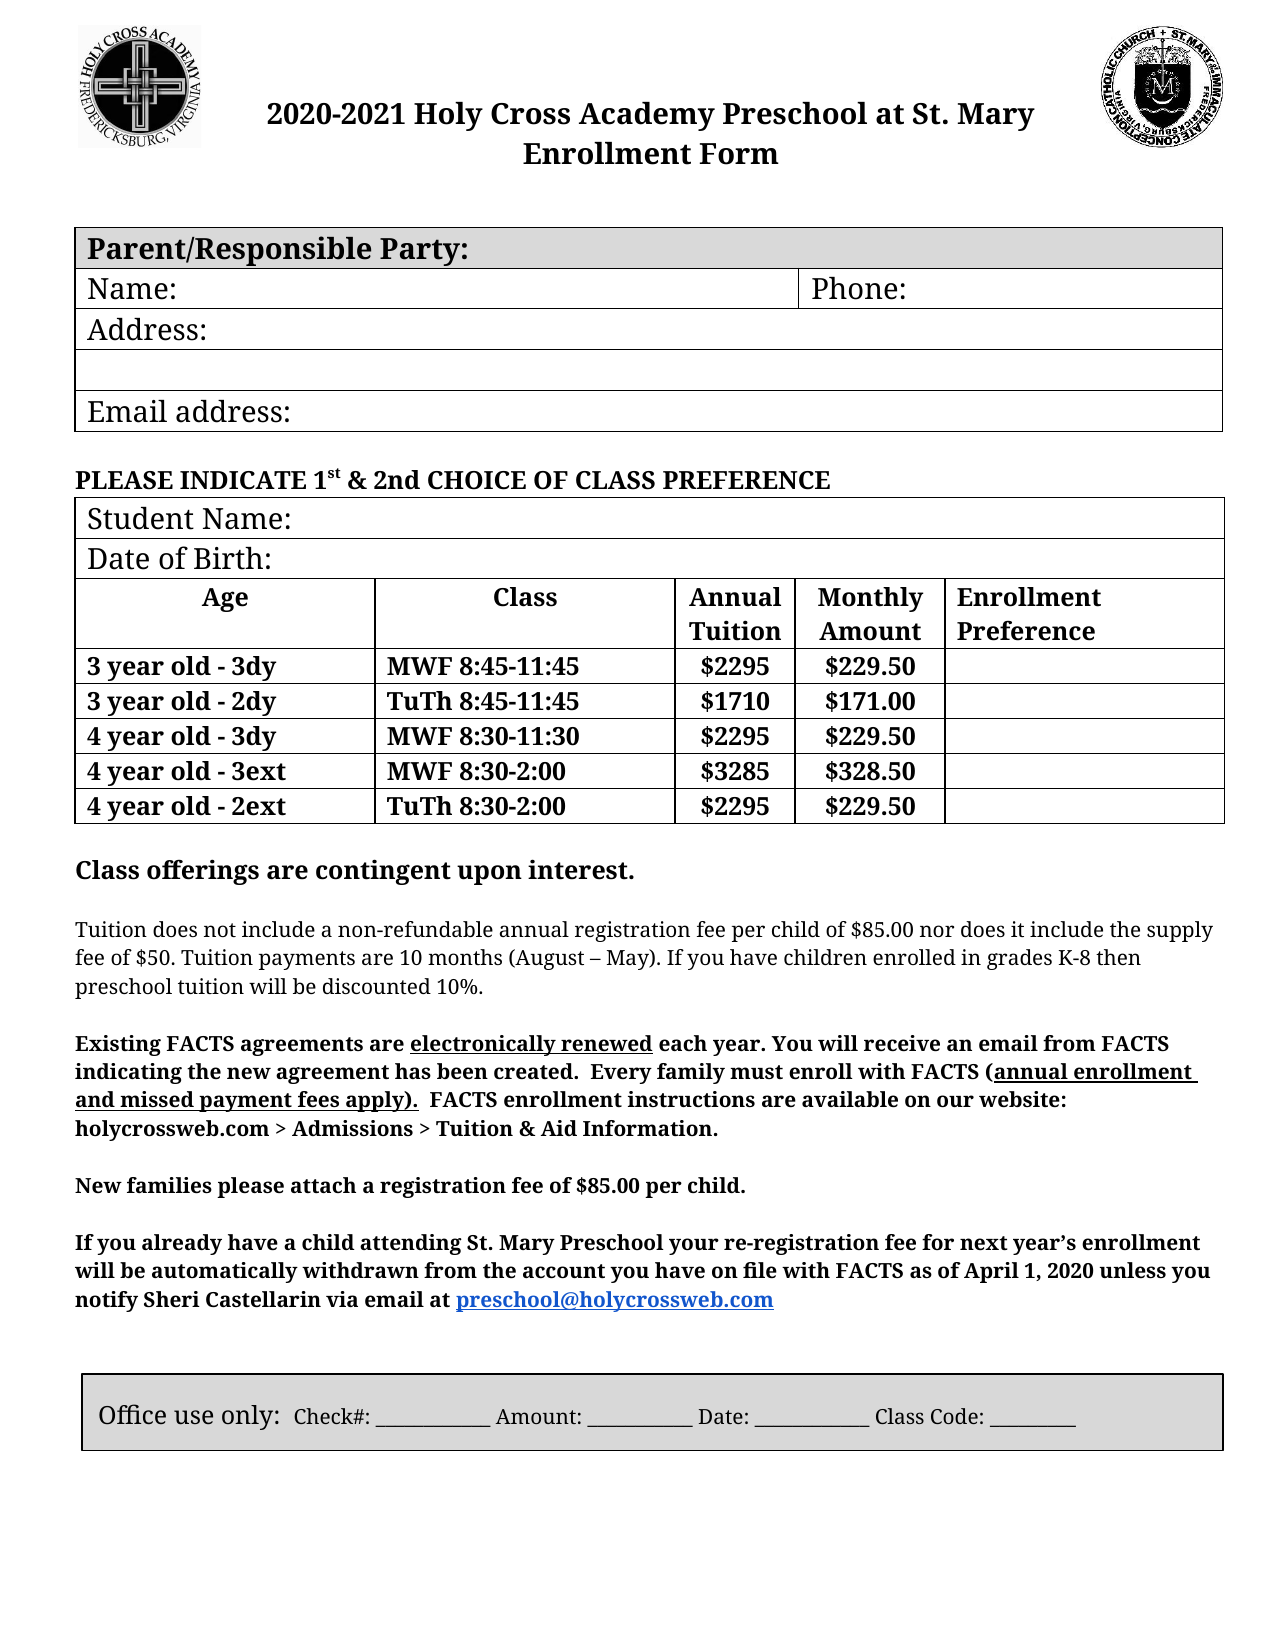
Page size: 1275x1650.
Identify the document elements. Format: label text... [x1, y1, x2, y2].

table_cell MWF 8:30-2:00 [376, 754, 674, 788]
picture [1100, 25, 1224, 148]
table_cell Email address: [76, 391, 1222, 431]
table_cell $328.50 [796, 754, 944, 788]
table_cell [946, 649, 1224, 683]
table_cell TuTh 8:30-2:00 [376, 789, 674, 823]
text New families please attach a registration fee of $85.00 per child. [75, 1171, 1230, 1199]
table_cell Age [76, 579, 374, 647]
table_cell Enrollment Preference [946, 579, 1224, 647]
text PLEASE INDICATE 1st & 2nd CHOICE OF CLASS PREFERENCE [75, 463, 1230, 497]
table_cell [1043, 269, 1222, 308]
table_cell 3 year old - 3dy [76, 649, 374, 683]
text If you already have a child attending St. Mary Preschool your re-registration fee for next year’s enrollment will be automatically withdrawn from the account you have on file with FACTS as of April 1, 2020 unless you notify Sheri Castellarin via email at preschool@holycrossweb.com [75, 1228, 1230, 1313]
table_cell $229.50 [796, 719, 944, 753]
table_cell Name: [76, 269, 798, 308]
table_cell MWF 8:45-11:45 [376, 649, 674, 683]
table_cell Date of Birth: [76, 539, 1224, 578]
table_cell [76, 350, 1222, 390]
table_cell Phone: [799, 269, 918, 308]
table_cell $229.50 [796, 789, 944, 823]
table_cell [946, 789, 1224, 823]
table_cell $3285 [676, 754, 794, 788]
table_header Student Name: [76, 498, 1224, 538]
table_cell $2295 [676, 719, 794, 753]
table_cell 4 year old - 2ext [76, 789, 374, 823]
table_cell [946, 684, 1224, 718]
picture [78, 25, 202, 148]
text Tuition does not include a non-refundable annual registration fee per child of $85.00 nor does it include the supply fee of $50. Tuition payments are 10 months (August – May). If you have children enrolled in grades K-8 then preschool tuition will be discounted 10%. [75, 915, 1230, 1000]
table_cell Annual Tuition [676, 579, 794, 647]
table_cell [918, 269, 1042, 308]
text Existing FACTS agreements are electronically renewed each year. You will receive an email from FACTS indicating the new agreement has been created. Every family must enroll with FACTS (annual enrollment and missed payment fees apply). FACTS enrollment instructions are available on our website: holycrossweb.com > Admissions > Tuition & Aid Information. [75, 1029, 1230, 1142]
table_cell $2295 [676, 649, 794, 683]
table_cell [946, 719, 1224, 753]
table_cell [946, 754, 1224, 788]
table_cell 4 year old - 3ext [76, 754, 374, 788]
text 2020-2021 Holy Cross Academy Preschool at St. Mary [202, 94, 1100, 133]
table_cell $171.00 [796, 684, 944, 718]
table_cell Address: [76, 309, 1222, 349]
table_cell $2295 [676, 789, 794, 823]
table_cell Class [376, 579, 674, 647]
table_header Parent/Responsible Party: [76, 228, 1222, 268]
text Class offerings are contingent upon interest. [75, 852, 1230, 887]
table_cell 3 year old - 2dy [76, 684, 374, 718]
text Enrollment Form [66, 133, 1230, 173]
table_cell $229.50 [796, 649, 944, 683]
table_cell $1710 [676, 684, 794, 718]
table_cell TuTh 8:45-11:45 [376, 684, 674, 718]
table_cell Monthly Amount [796, 579, 944, 647]
table_cell 4 year old - 3dy [76, 719, 374, 753]
table_cell MWF 8:30-11:30 [376, 719, 674, 753]
